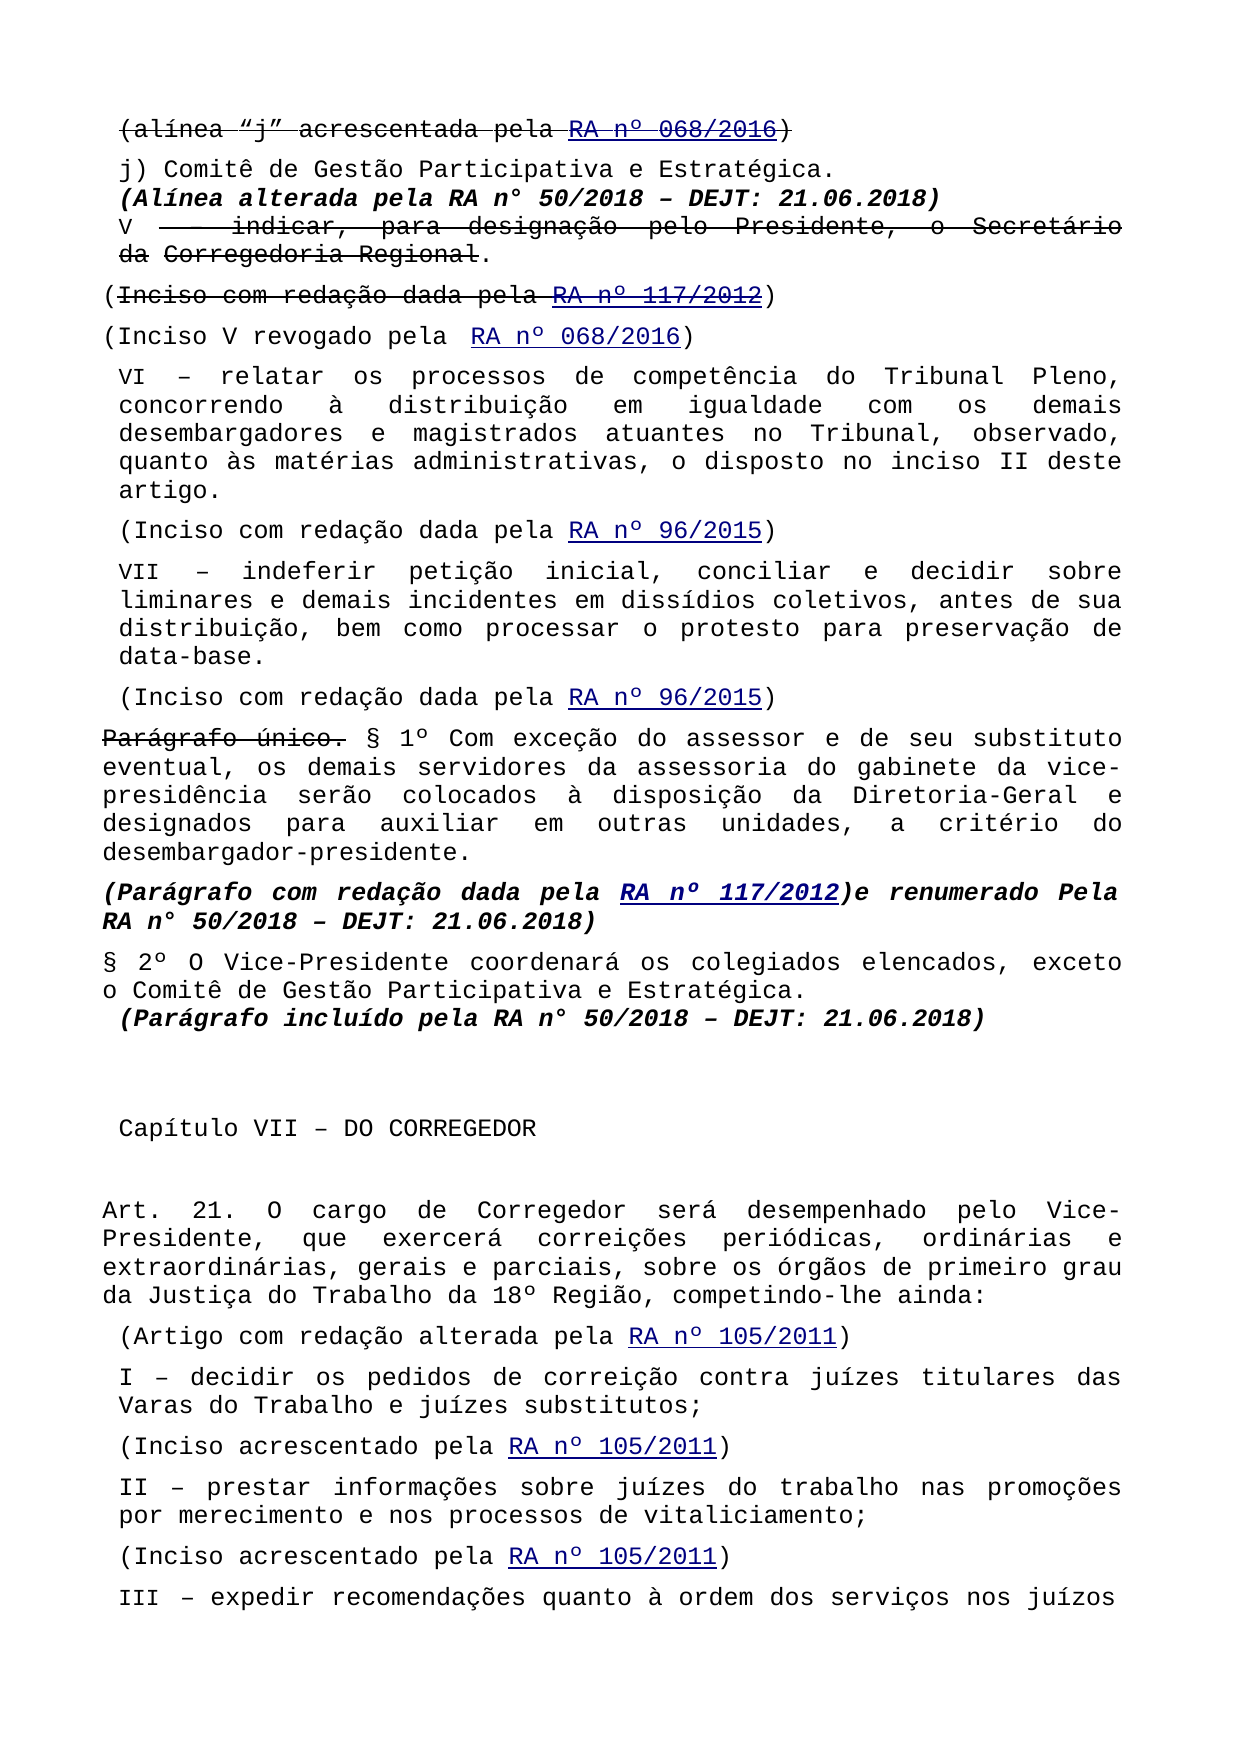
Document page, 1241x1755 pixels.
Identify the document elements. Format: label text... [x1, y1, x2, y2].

text (Inciso com redação dada pela RA nº 96/2015) [118, 685, 1138, 713]
text j) Comitê de Gestão Participativa e Estratégica. [118, 157, 1138, 185]
list – expedir recomendações quanto à ordem dos serviços nos juízos [118, 1584, 1138, 1613]
text Capítulo VII – DO CORREGEDOR [118, 1116, 1138, 1144]
text Art. 21. O cargo de Corregedor será desempenhado pelo Vice- Presidente, que exercerá correições periódicas, ordinárias e extraordinárias, gerais e parciais, sobre os órgãos de primeiro grau da Justiça do Trabalho da 18º Região, competindo-lhe ainda: [102, 1198, 1123, 1311]
text (Inciso com redação dada pela RA nº 96/2015) [118, 518, 1138, 546]
text (Inciso com redação dada pela RA nº 117/2012) (Inciso V revogado pela RA nº 068/2016) [102, 283, 881, 352]
list – decidir os pedidos de correição contra juízes titulares das Varas do Trabalho e juízes substitutos; [118, 1364, 1122, 1421]
list – prestar informações sobre juízes do trabalho nas promoções por merecimento e nos processos de vitaliciamento; [118, 1474, 1123, 1531]
text (alínea “j” acrescentada pela RA nº 068/2016) [118, 116, 1138, 144]
list – indeferir petição inicial, conciliar e decidir sobre liminares e demais incidentes em dissídios coletivos, antes de sua distribuição, bem como processar o protesto para preservação de data-base. [118, 559, 1123, 672]
subtitle (Parágrafo incluído pela RA n° 50/2018 – DEJT: 21.06.2018) [118, 1006, 1138, 1034]
list – indicar, para designação pelo Presidente, o Secretário da Corregedoria Regional. [118, 214, 1123, 270]
text (Inciso acrescentado pela RA nº 105/2011) [118, 1434, 1138, 1462]
text § 2º O Vice-Presidente coordenará os colegiados elencados, exceto o Comitê de Gestão Participativa e Estratégica. [102, 949, 1122, 1006]
text (Inciso acrescentado pela RA nº 105/2011) [118, 1544, 1138, 1572]
list – relatar os processos de competência do Tribunal Pleno, concorrendo à distribuição em igualdade com os demais desembargadores e magistrados atuantes no Tribunal, observado, quanto às matérias administrativas, o disposto no inciso II deste artigo. [118, 364, 1123, 506]
subtitle (Alínea alterada pela RA n° 50/2018 – DEJT: 21.06.2018) [118, 185, 1138, 214]
text Parágrafo único. § 1º Com exceção do assessor e de seu substituto eventual, os demais servidores da assessoria do gabinete da vice- presidência serão colocados à disposição da Diretoria-Geral e designados para auxiliar em outras unidades, a critério do desembargador-presidente. [102, 726, 1123, 867]
subtitle (Parágrafo com redação dada pela RA nº 117/2012)e renumerado Pela RA n° 50/2018 – DEJT: 21.06.2018) [102, 880, 1121, 937]
text (Artigo com redação alterada pela RA nº 105/2011) [118, 1323, 1138, 1352]
